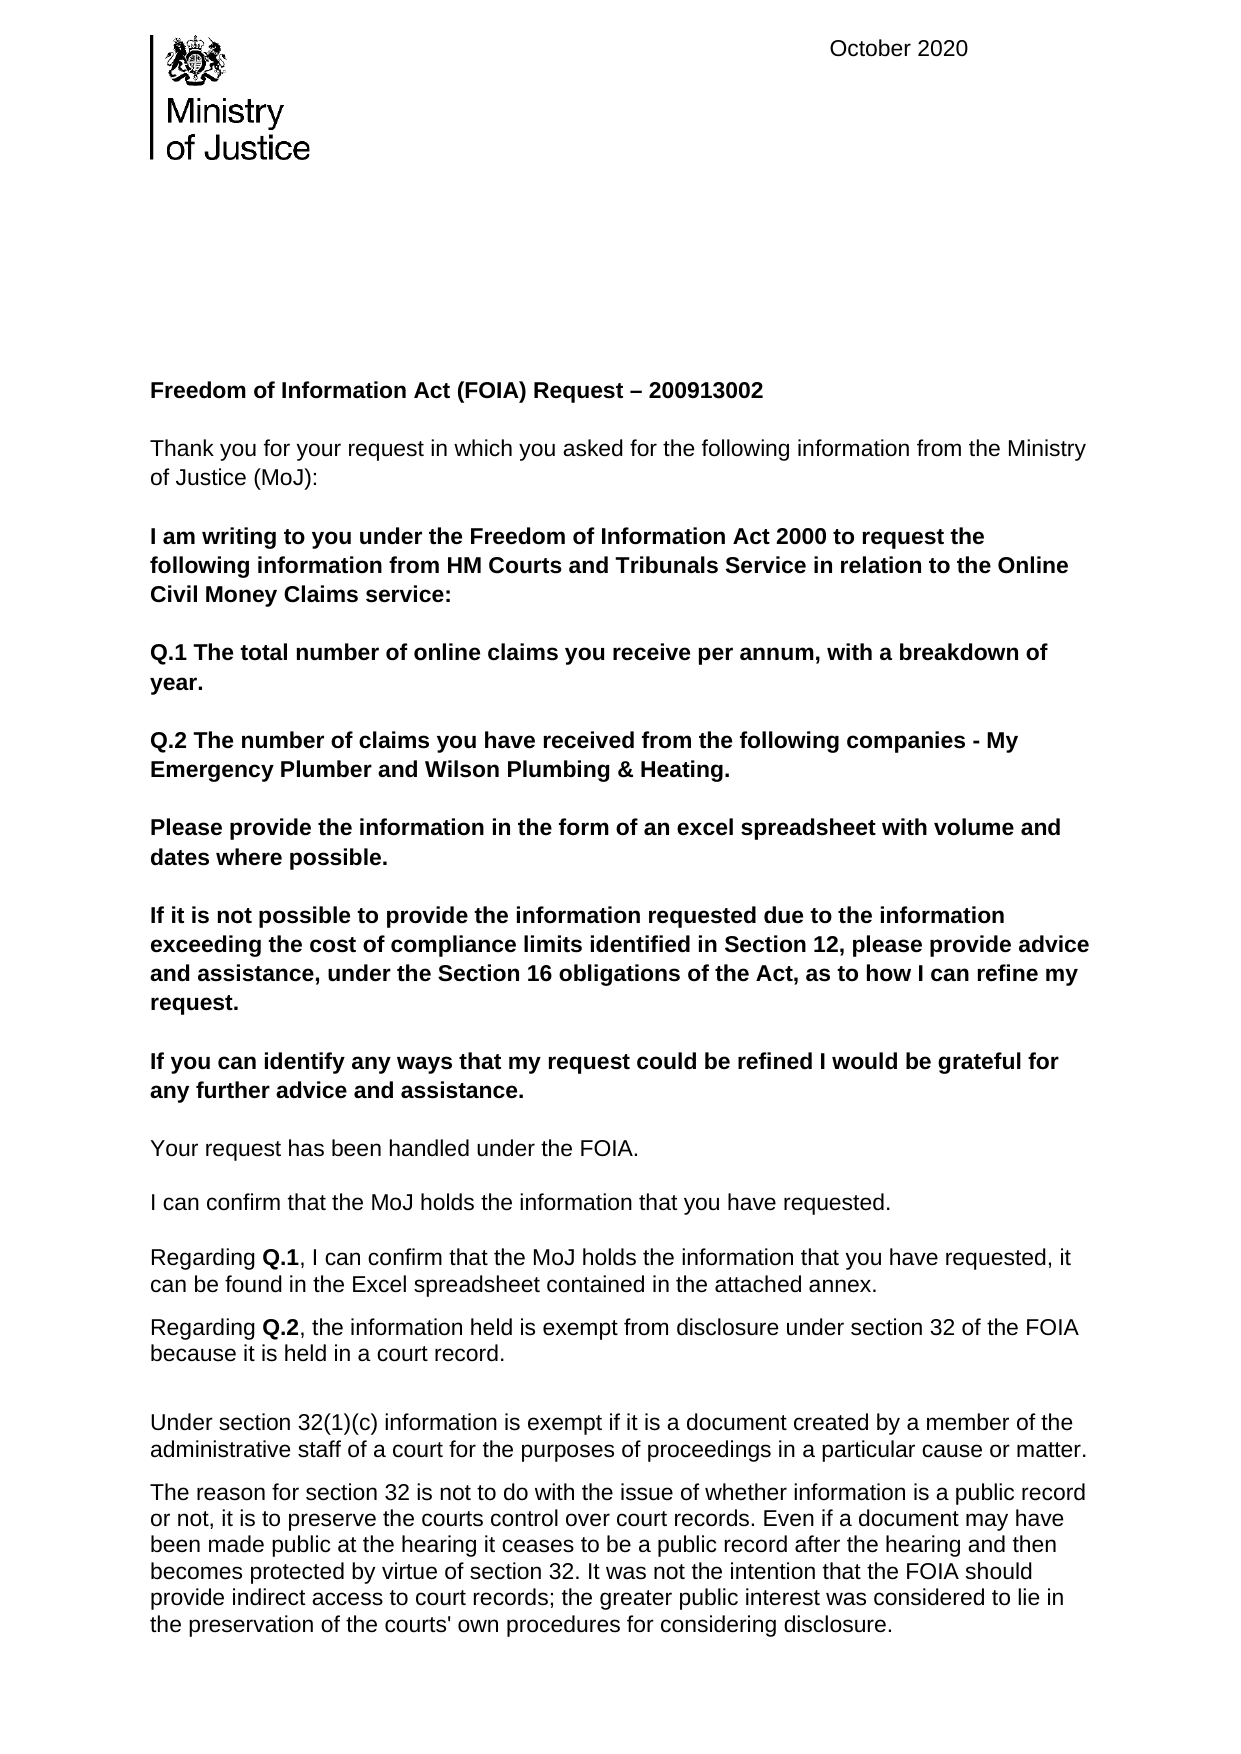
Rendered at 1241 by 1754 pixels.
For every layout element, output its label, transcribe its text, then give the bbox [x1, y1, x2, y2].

table_header [180, 60, 186, 70]
text Regarding Q.2, the information held is exempt from disclosure under section 32 of the FOIA because it is held in a court record. [150, 1314, 1090, 1393]
text If it is not possible to provide the information requested due to the information exceeding the cost of compliance limits identified in Section 12, please provide advice and assistance, under the Section 16 obligations of the Act, as to how I can refine my request. [150, 900, 1090, 1017]
table_header [207, 66, 218, 78]
text I am writing to you under the Freedom of Information Act 2000 to request the following information from HM Courts and Tribunals Service in relation to the Online Civil Money Claims service: [150, 521, 1090, 608]
table_header [204, 60, 212, 70]
text Your request has been handled under the FOIA. [150, 1133, 1090, 1162]
text Regarding Q.1, I can confirm that the MoJ holds the information that you have requested, it can be found in the Excel spreadsheet contained in the attached annex. [150, 1244, 1090, 1297]
table_header [185, 71, 194, 81]
text I can confirm that the MoJ holds the information that you have requested. [150, 1189, 1090, 1215]
table_header [172, 68, 184, 78]
text Freedom of Information Act (FOIA) Request – 200913002 [150, 375, 1090, 404]
table_header October 2020 [829, 35, 1154, 346]
table_header [150, 35, 829, 346]
text Q.2 The number of claims you have received from the following companies - My Emergency Plumber and Wilson Plumbing & Heating. [150, 725, 1090, 783]
text Q.1 The total number of online claims you receive per annum, with a breakdown of year. [150, 637, 1090, 696]
text Under section 32(1)(c) information is exempt if it is a document created by a member of the administrative staff of a court for the purposes of proceedings in a particular cause or matter. [150, 1409, 1090, 1462]
text If you can identify any ways that my request could be refined I would be grateful for any further advice and assistance. [150, 1046, 1090, 1104]
text Thank you for your request in which you asked for the following information from the Ministry of Justice (MoJ): [150, 433, 1090, 492]
text The reason for section 32 is not to do with the issue of whether information is a public record or not, it is to preserve the courts control over court records. Even if a document may have been made public at the hearing it ceases to be a public record after the hearing and then becomes protected by virtue of section 32. It was not the intention that the FOIA should provide indirect access to court records; the greater public interest was considered to lie in the preservation of the courts' own procedures for considering disclosure. [150, 1479, 1090, 1663]
text Please provide the information in the form of an excel spreadsheet with volume and dates where possible. [150, 812, 1090, 871]
